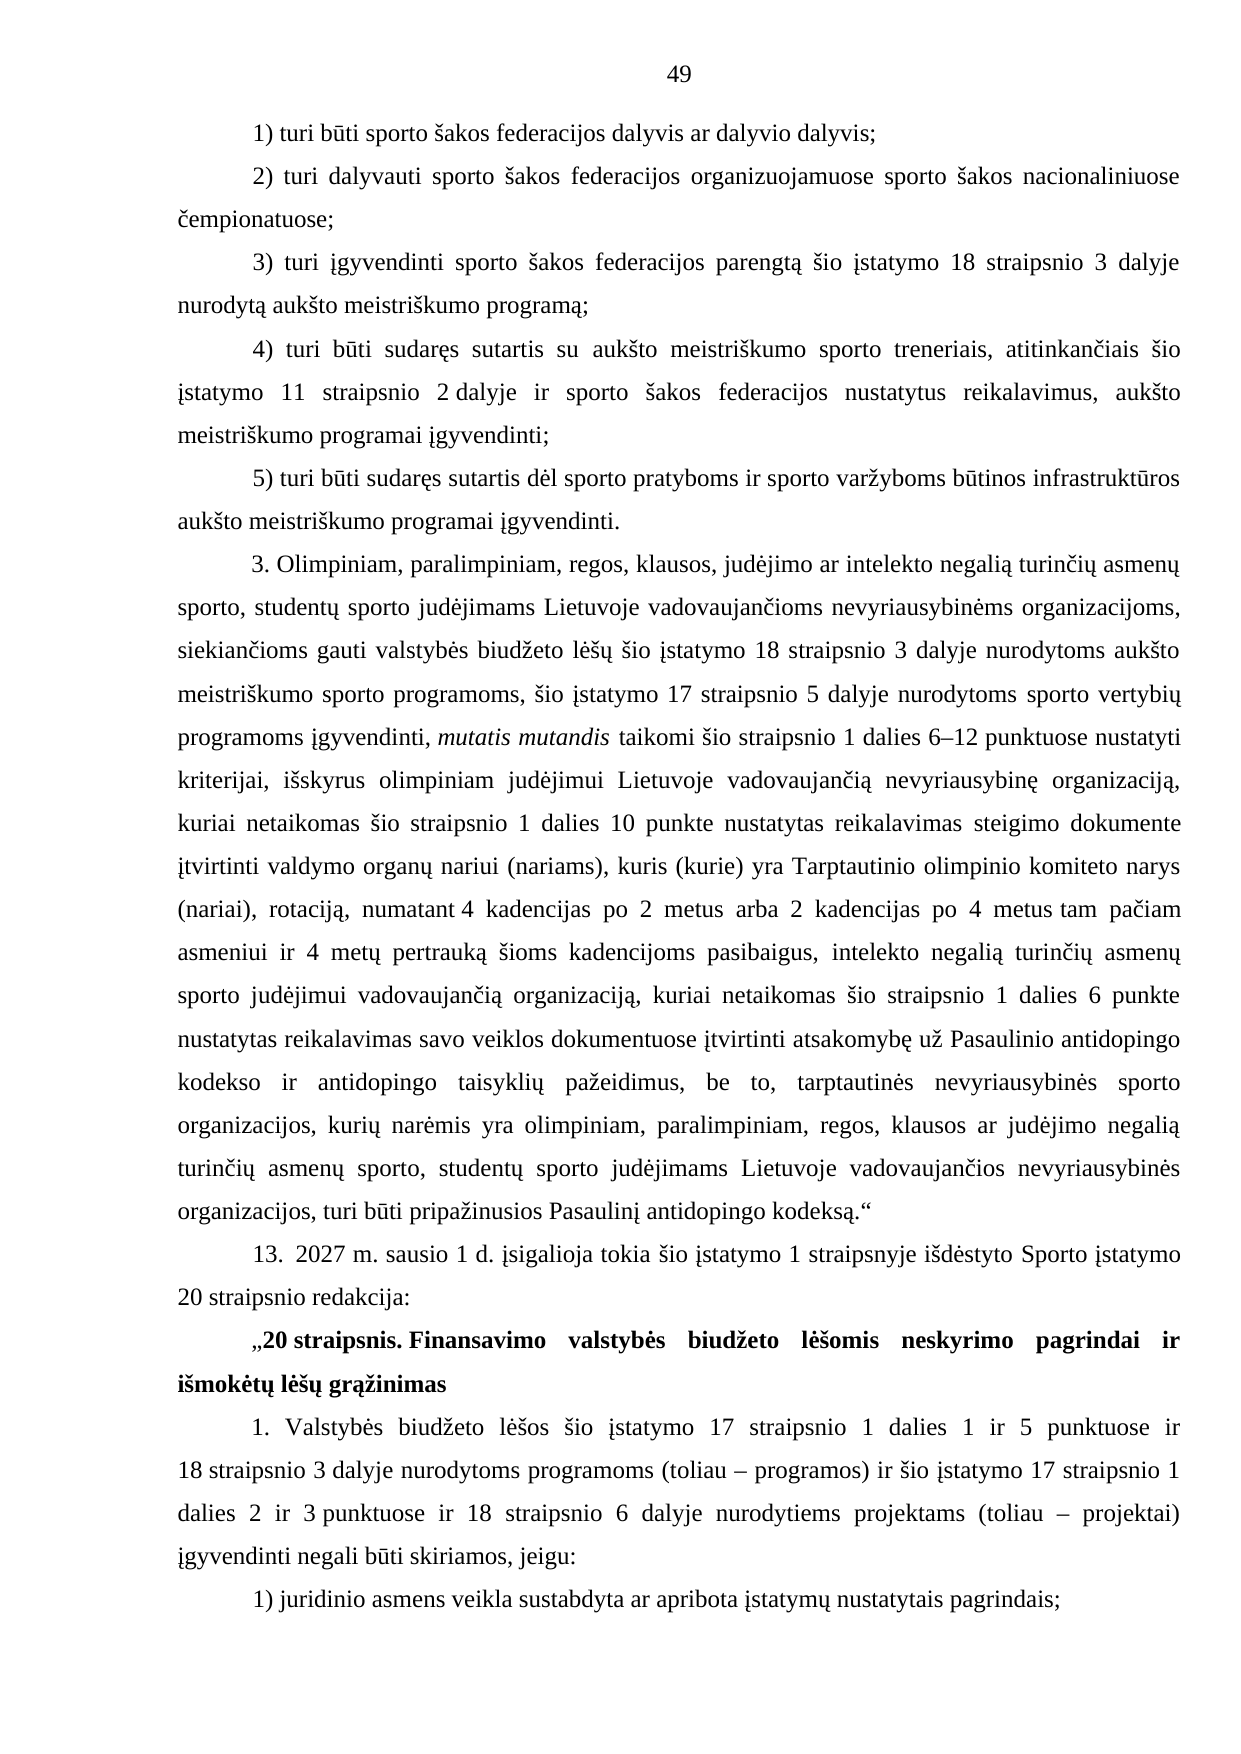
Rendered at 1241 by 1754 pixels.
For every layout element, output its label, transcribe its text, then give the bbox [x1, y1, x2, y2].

text 1. Valstybės biudžeto lėšos šio įstatymo 17 straipsnio 1 dalies 1 ir 5 punktuose ir 18 straipsnio 3 dalyje nurodytoms programoms (toliau – programos) ir šio įstatymo 17 straipsnio 1 dalies 2 ir 3 punktuose ir 18 straipsnio 6 dalyje nurodytiems projektams (toliau – projektai) įgyvendinti negali būti skiriamos, jeigu: [177, 1412, 1181, 1570]
text 1) turi būti sporto šakos federacijos dalyvis ar dalyvio dalyvis; [177, 118, 1181, 147]
text 4) turi būti sudaręs sutartis su aukšto meistriškumo sporto treneriais, atitinkančiais šio įstatymo 11 straipsnio 2 dalyje ir sporto šakos federacijos nustatytus reikalavimus, aukšto meistriškumo programai įgyvendinti; [177, 334, 1181, 449]
text 1) juridinio asmens veikla sustabdyta ar apribota įstatymų nustatytais pagrindais; [177, 1584, 1181, 1613]
text 3. Olimpiniam, paralimpiniam, regos, klausos, judėjimo ar intelekto negalią turinčių asmenų sporto, studentų sporto judėjimams Lietuvoje vadovaujančioms nevyriausybinėms organizacijoms, siekiančioms gauti valstybės biudžeto lėšų šio įstatymo 18 straipsnio 3 dalyje nurodytoms aukšto meistriškumo sporto programoms, šio įstatymo 17 straipsnio 5 dalyje nurodytoms sporto vertybių programoms įgyvendinti, mutatis mutandis taikomi šio straipsnio 1 dalies 6–12 punktuose nustatyti kriterijai, išskyrus olimpiniam judėjimui Lietuvoje vadovaujančią nevyriausybinę organizaciją, kuriai netaikomas šio straipsnio 1 dalies 10 punkte nustatytas reikalavimas steigimo dokumente įtvirtinti valdymo organų nariui (nariams), kuris (kurie) yra Tarptautinio olimpinio komiteto narys (nariai), rotaciją, numatant 4 kadencijas po 2 metus arba 2 kadencijas po 4 metus tam pačiam asmeniui ir 4 metų pertrauką šioms kadencijoms pasibaigus, intelekto negalią turinčių asmenų sporto judėjimui vadovaujančią organizaciją, kuriai netaikomas šio straipsnio 1 dalies 6 punkte nustatytas reikalavimas savo veiklos dokumentuose įtvirtinti atsakomybę už Pasaulinio antidopingo kodekso ir antidopingo taisyklių pažeidimus, be to, tarptautinės nevyriausybinės sporto organizacijos, kurių narėmis yra olimpiniam, paralimpiniam, regos, klausos ar judėjimo negalią turinčių asmenų sporto, studentų sporto judėjimams Lietuvoje vadovaujančios nevyriausybinės organizacijos, turi būti pripažinusios Pasaulinį antidopingo kodeksą.“ [177, 549, 1181, 1225]
text 5) turi būti sudaręs sutartis dėl sporto pratyboms ir sporto varžyboms būtinos infrastruktūros aukšto meistriškumo programai įgyvendinti. [177, 463, 1181, 535]
text 2) turi dalyvauti sporto šakos federacijos organizuojamuose sporto šakos nacionaliniuose čempionatuose; [177, 161, 1181, 233]
text 3) turi įgyvendinti sporto šakos federacijos parengtą šio įstatymo 18 straipsnio 3 dalyje nurodytą aukšto meistriškumo programą; [177, 247, 1181, 319]
text 13. 2027 m. sausio 1 d. įsigalioja tokia šio įstatymo 1 straipsnyje išdėstyto Sporto įstatymo 20 straipsnio redakcija: [177, 1239, 1181, 1311]
text „20 straipsnis. Finansavimo valstybės biudžeto lėšomis neskyrimo pagrindai ir išmokėtų lėšų grąžinimas [177, 1326, 1181, 1397]
